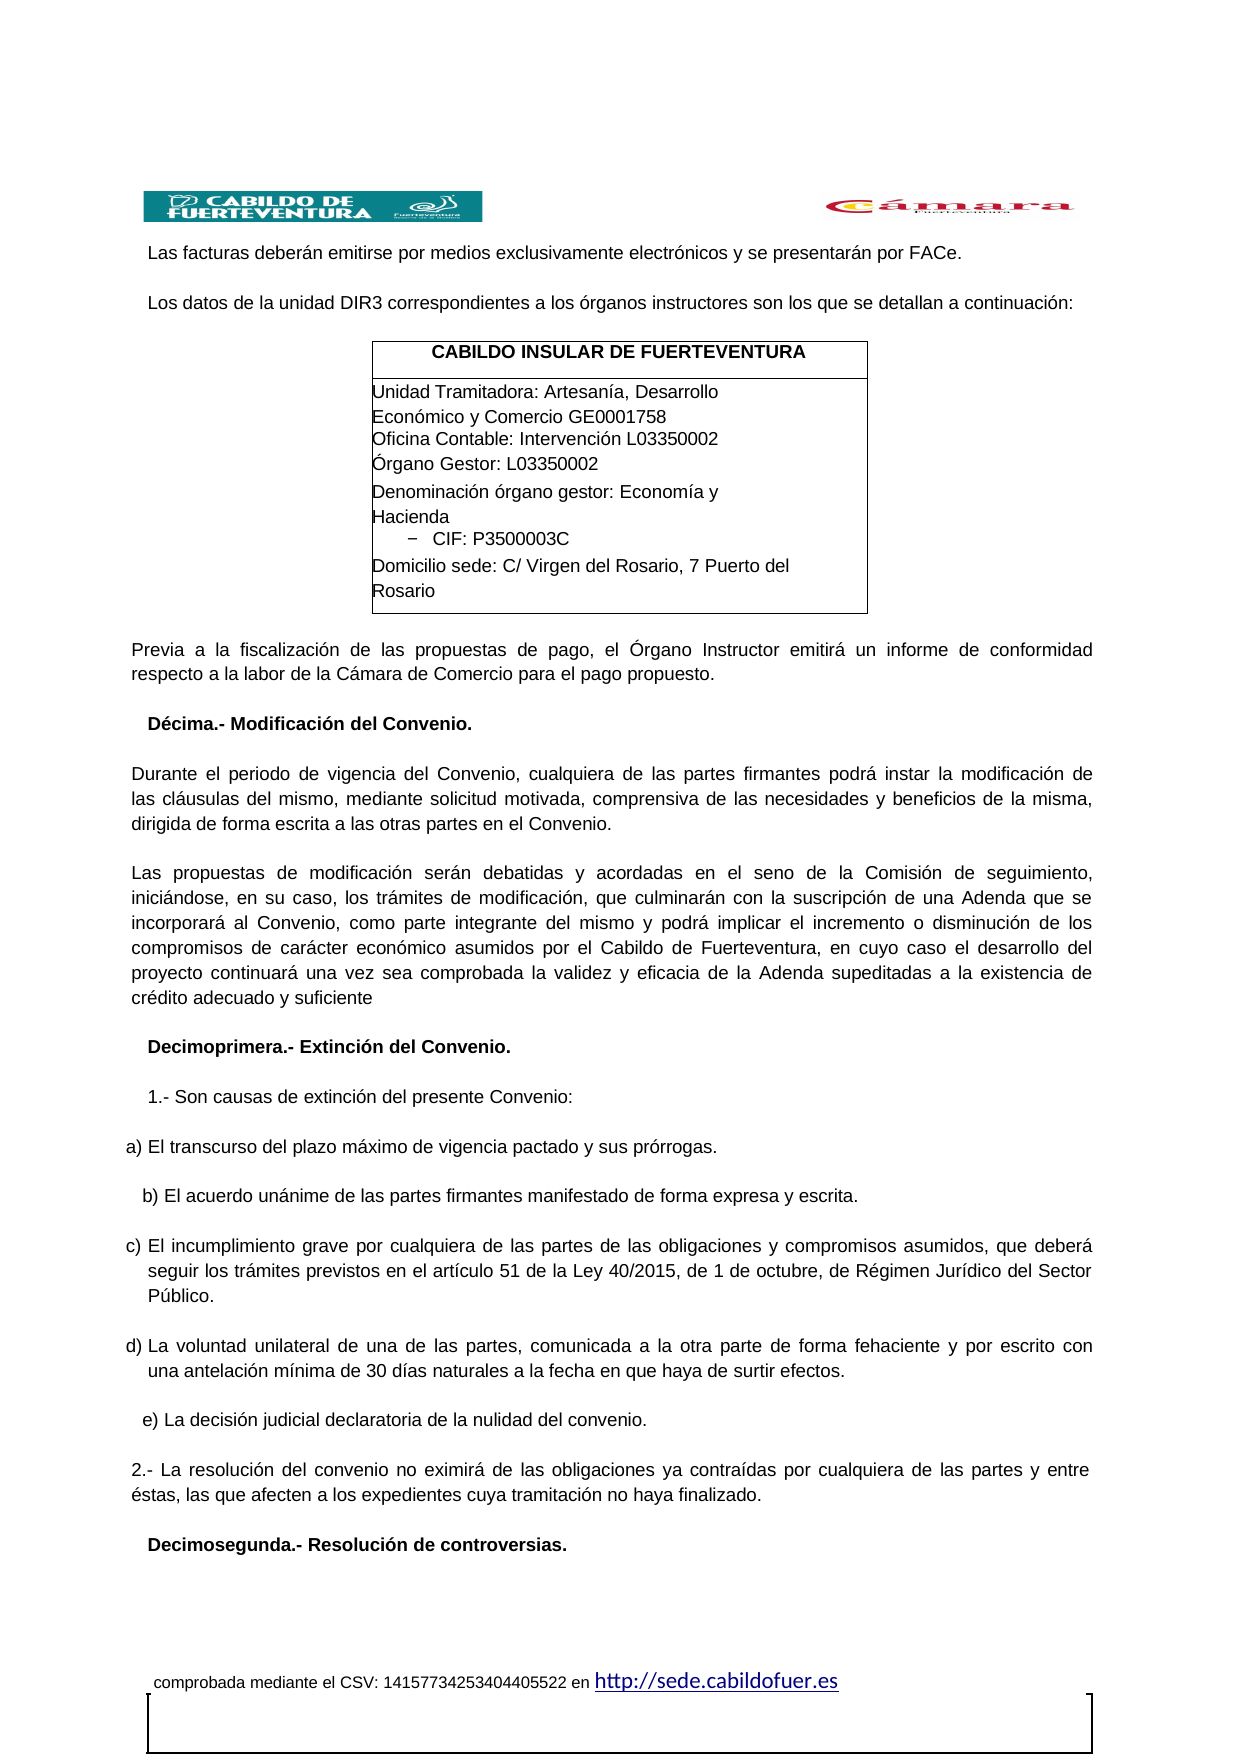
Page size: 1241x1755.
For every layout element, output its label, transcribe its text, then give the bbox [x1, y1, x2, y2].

text 2.- La resolución del convenio no eximirá de las obligaciones ya contraídas por cualquiera de las partes y entre éstas, las que afecten a los expedientes cuya tramitación no haya finalizado. [131, 1459, 1091, 1505]
list La voluntad unilateral de una de las partes, comunicada a la otra parte de forma fehaciente y por escrito con una antelación mínima de 30 días naturales a la fecha en que haya de surtir efectos. [131, 1334, 1093, 1381]
text Las facturas deberán emitirse por medios exclusivamente electrónicos y se presentarán por FACe. [147, 242, 1107, 263]
text Las propuestas de modificación serán debatidas y acordadas en el seno de la Comisión de seguimiento, iniciándose, en su caso, los trámites de modificación, que culminarán con la suscripción de una Adenda que se incorporará al Convenio, como parte integrante del mismo y podrá implicar el incremento o disminución de los compromisos de carácter económico asumidos por el Cabildo de Fuerteventura, en cuyo caso el desarrollo del proyecto continuará una vez sea comprobada la validez y eficacia de la Adenda supeditadas a la existencia de crédito adecuado y suficiente [131, 862, 1093, 1008]
list El acuerdo unánime de las partes firmantes manifestado de forma expresa y escrita. [148, 1185, 1107, 1207]
list La decisión judicial declaratoria de la nulidad del convenio. [148, 1409, 1107, 1431]
list El transcurso del plazo máximo de vigencia pactado y sus prórrogas. [131, 1136, 1107, 1157]
text Los datos de la unidad DIR3 correspondientes a los órganos instructores son los que se detallan a continuación: [147, 292, 1107, 313]
text Previa a la fiscalización de las propuestas de pago, el Órgano Instructor emitirá un informe de conformidad respecto a la labor de la Cámara de Comercio para el pago propuesto. [131, 638, 1093, 685]
subtitle Decimoprimera.- Extinción del Convenio. [147, 1036, 1107, 1058]
picture [143, 191, 483, 222]
list El incumplimiento grave por cualquiera de las partes de las obligaciones y compromisos asumidos, que deberá seguir los trámites previstos en el artículo 51 de la Ley 40/2015, de 1 de octubre, de Régimen Jurídico del Sector Público. [131, 1235, 1093, 1306]
text 1.- Son causas de extinción del presente Convenio: [147, 1086, 1107, 1107]
text Durante el periodo de vigencia del Convenio, cualquiera de las partes firmantes podrá instar la modificación de las cláusulas del mismo, mediante solicitud motivada, comprensiva de las necesidades y beneficios de la misma, dirigida de forma escrita a las otras partes en el Convenio. [131, 763, 1093, 834]
subtitle Decimosegunda.- Resolución de controversias. [147, 1533, 1107, 1555]
picture [818, 191, 1082, 222]
subtitle Décima.- Modificación del Convenio. [147, 713, 1107, 734]
